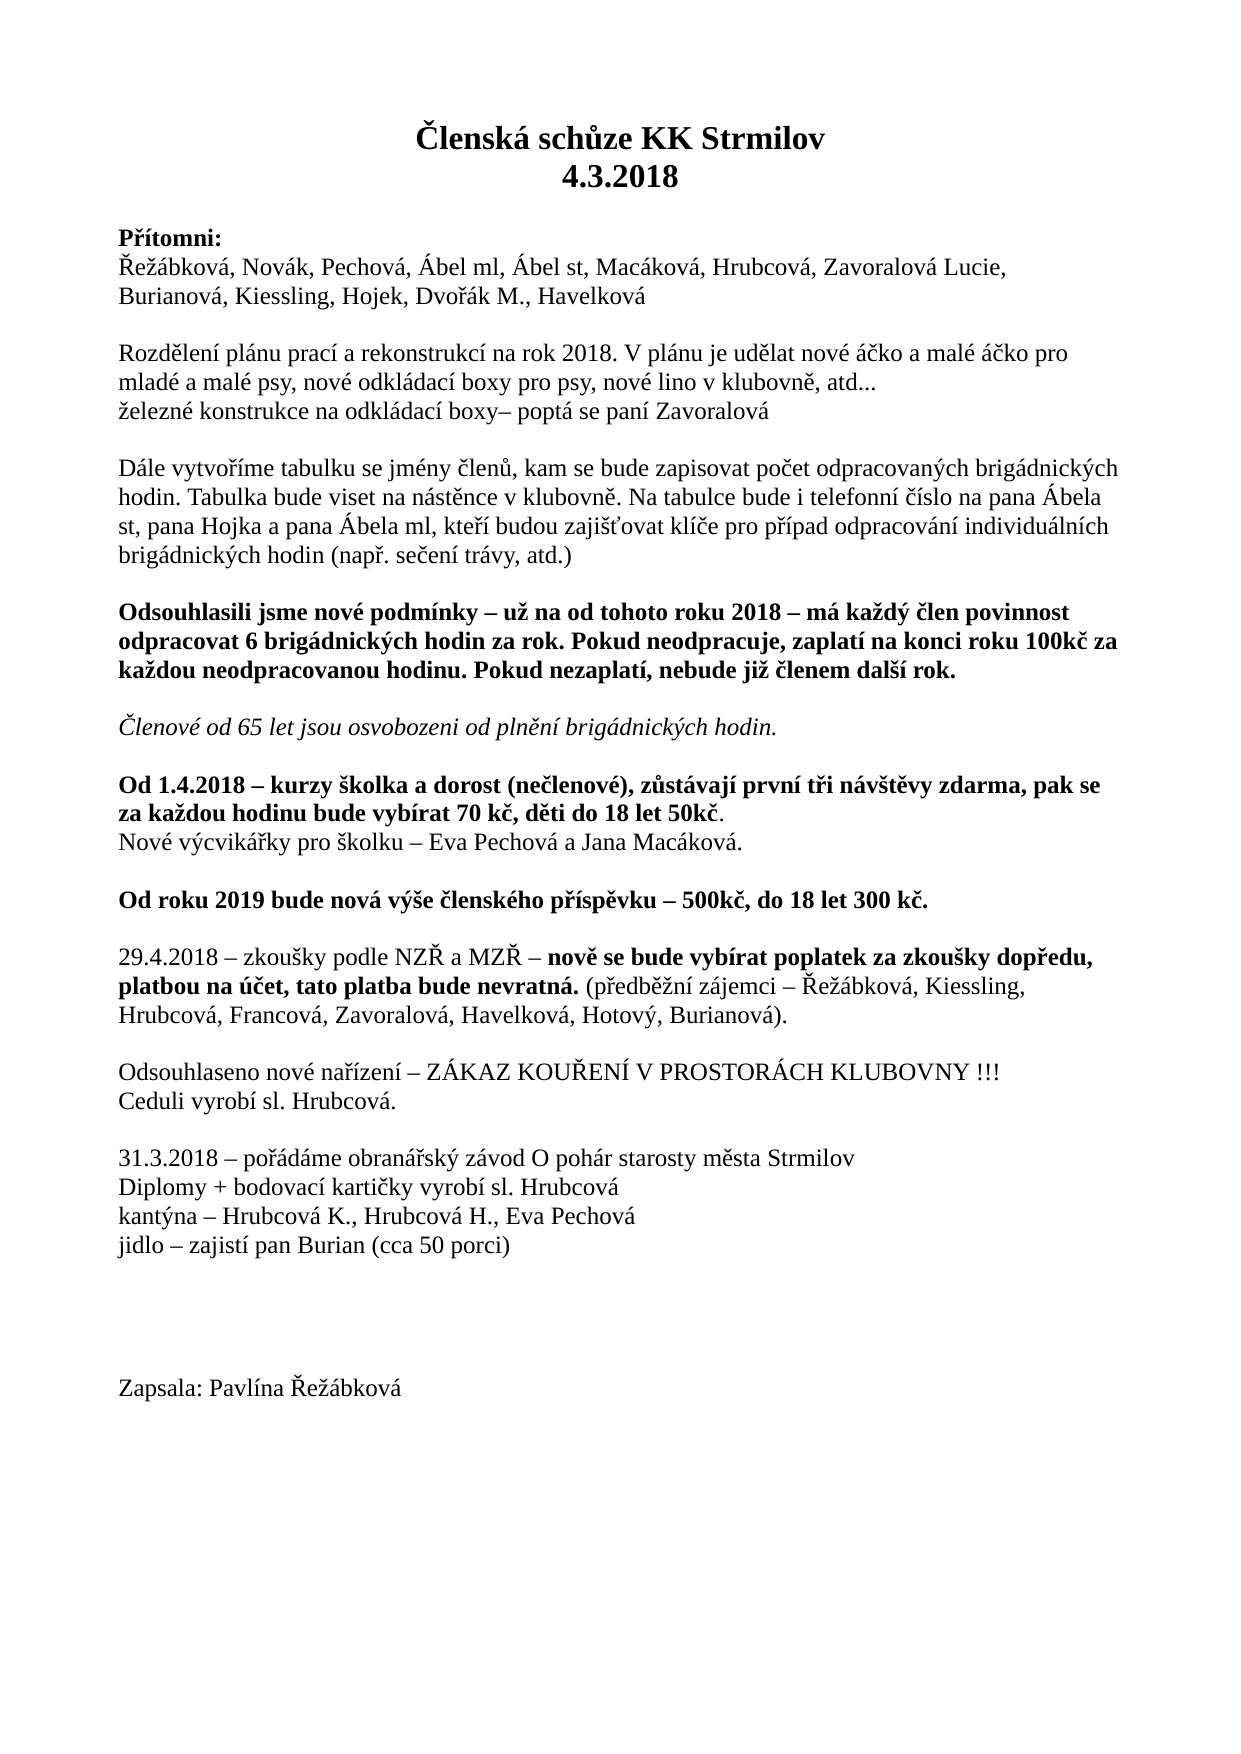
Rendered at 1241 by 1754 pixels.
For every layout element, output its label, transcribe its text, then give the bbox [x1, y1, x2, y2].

text Přítomni: Řežábková, Novák, Pechová, Ábel ml, Ábel st, Macáková, Hrubcová, Zavoralová Lucie, Burianová, Kiessling, Hojek, Dvořák M., Havelková [118, 223, 1122, 310]
text 31.3.2018 – pořádáme obranářský závod O pohár starosty města Strmilov Diplomy + bodovací kartičky vyrobí sl. Hrubcová kantýna – Hrubcová K., Hrubcová H., Eva Pechová [118, 1143, 1122, 1230]
text Ceduli vyrobí sl. Hrubcová. [118, 1086, 1122, 1115]
text Od 1.4.2018 – kurzy školka a dorost (nečlenové), zůstávají první tři návštěvy zdarma, pak se za každou hodinu bude vybírat 70 kč, děti do 18 let 50kč. Nové výcvikářky pro školku – Eva Pechová a Jana Macáková. [118, 770, 1122, 856]
text Od roku 2019 bude nová výše členského příspěvku – 500kč, do 18 let 300 kč. [118, 885, 1122, 913]
text Odsouhlasili jsme nové podmínky – už na od tohoto roku 2018 – má každý člen povinnost odpracovat 6 brigádnických hodin za rok. Pokud neodpracuje, zaplatí na konci roku 100kč za každou neodpracovanou hodinu. Pokud nezaplatí, nebude již členem další rok. [118, 597, 1122, 683]
text Členové od 65 let jsou osvobozeni od plnění brigádnických hodin. [118, 712, 1122, 741]
text Zapsala: Pavlína Řežábková [118, 1373, 1122, 1402]
text Dále vytvoříme tabulku se jmény členů, kam se bude zapisovat počet odpracovaných brigádnických hodin. Tabulka bude viset na nástěnce v klubovně. Na tabulce bude i telefonní číslo na pana Ábela st, pana Hojka a pana Ábela ml, kteří budou zajišťovat klíče pro případ odpracování individuálních brigádnických hodin (např. sečení trávy, atd.) [118, 453, 1122, 568]
text Rozdělení plánu prací a rekonstrukcí na rok 2018. V plánu je udělat nové áčko a malé áčko pro mladé a malé psy, nové odkládací boxy pro psy, nové lino v klubovně, atd... [118, 338, 1122, 396]
text 4.3.2018 [118, 156, 1122, 195]
text 29.4.2018 – zkoušky podle NZŘ a MZŘ – nově se bude vybírat poplatek za zkoušky dopředu, platbou na účet, tato platba bude nevratná. (předběžní zájemci – Řežábková, Kiessling, Hrubcová, Francová, Zavoralová, Havelková, Hotový, Burianová). [118, 942, 1122, 1028]
text jidlo – zajistí pan Burian (cca 50 porci) [118, 1230, 1122, 1258]
text Členská schůze KK Strmilov [118, 118, 1122, 156]
text Odsouhlaseno nové nařízení – ZÁKAZ KOUŘENÍ V PROSTORÁCH KLUBOVNY !!! [118, 1057, 1122, 1086]
text železné konstrukce na odkládací boxy– poptá se paní Zavoralová [118, 396, 1122, 425]
